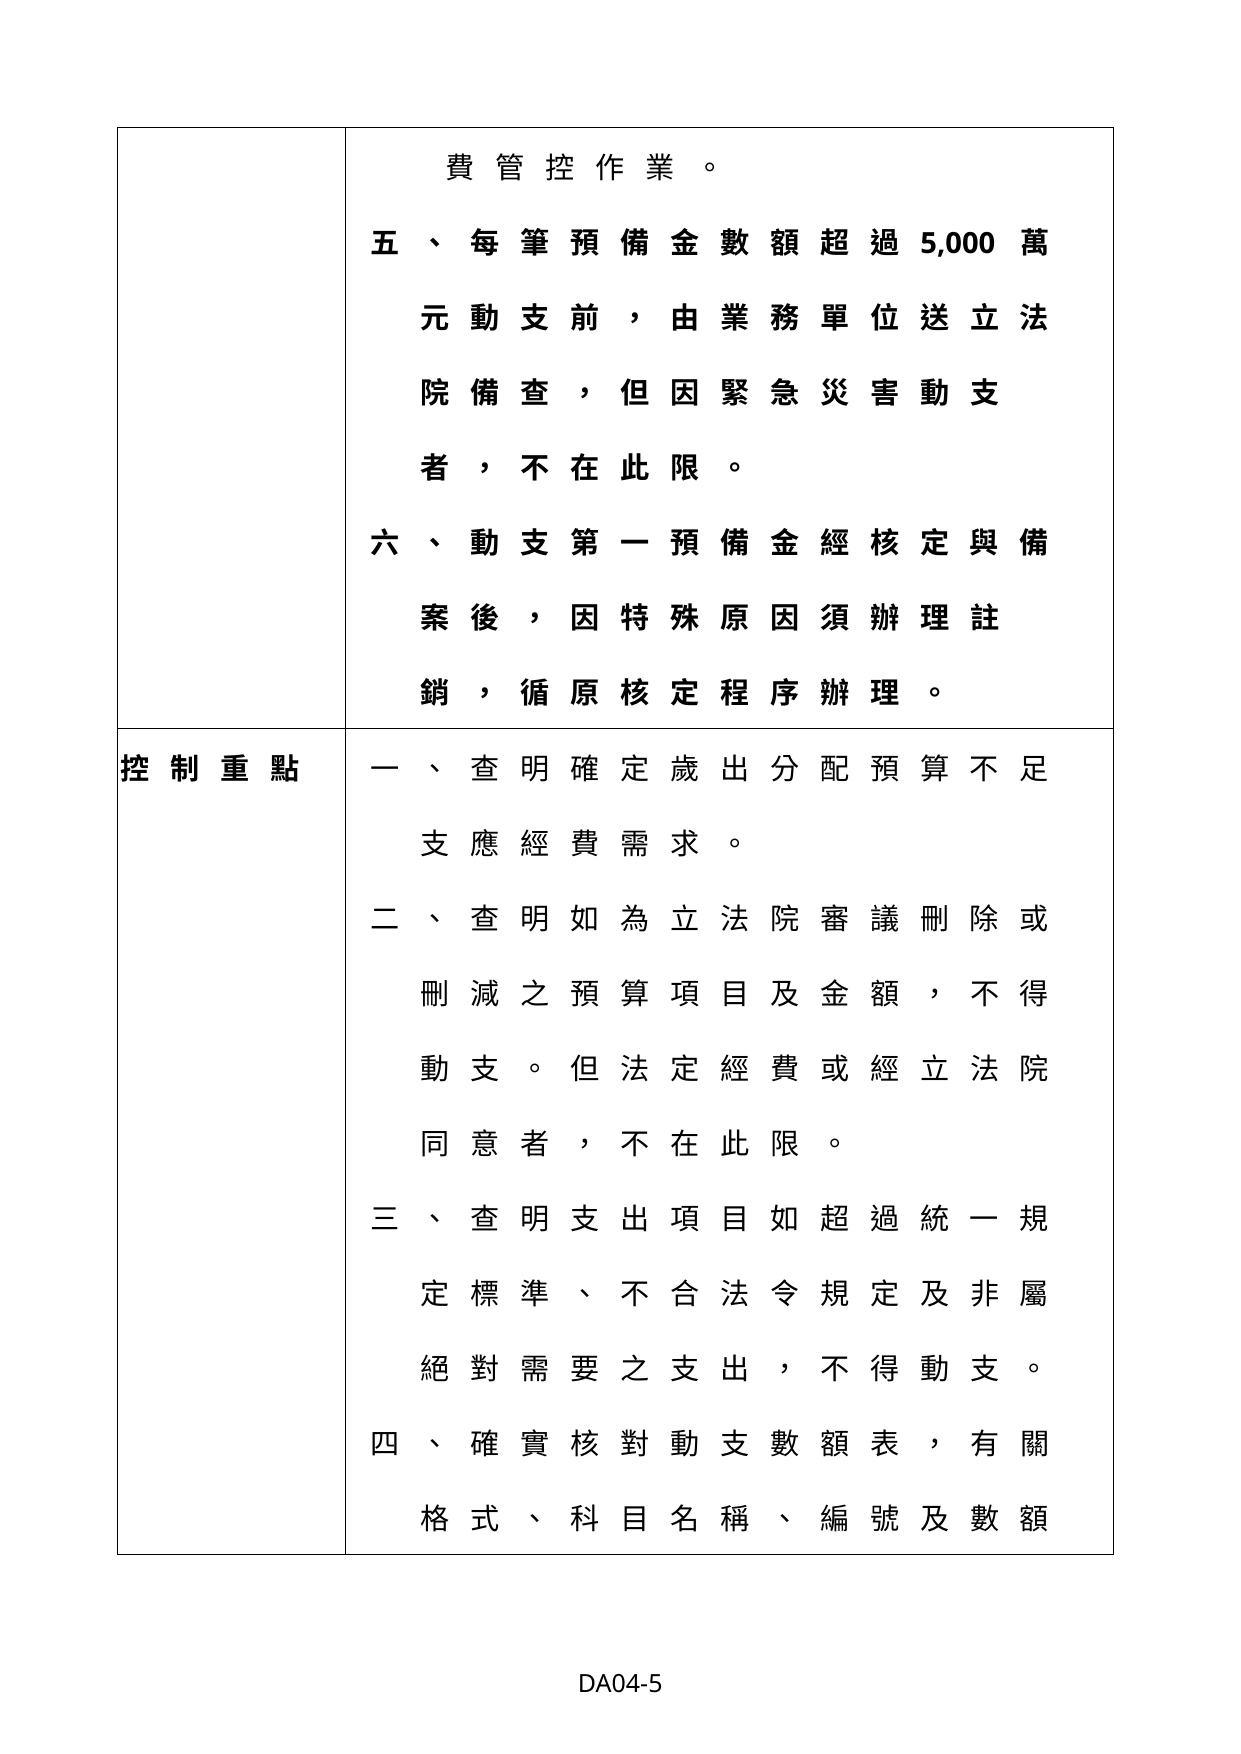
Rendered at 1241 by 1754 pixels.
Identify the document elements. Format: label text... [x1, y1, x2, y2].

table_cell 控制重點 [118, 729, 345, 1554]
table_cell 一、查明確定歲出分配預算不足支應經費需求。 二、查明如為立法院審議刪除或刪減之預算項目及金額，不得動支。但法定經費或經立法院同意者，不在此限。 三、查明支出項目如超過統一規定標準、不合法令規定及非屬絕對需要之支出，不得動支。 四、確實核對動支數額表，有關格式、科目名稱、編號及數額 [346, 729, 1113, 1554]
table_cell [118, 128, 345, 728]
table_cell 費管控作業。 五、每筆預備金數額超過5,000萬元動支前，由業務單位送立法院備查，但因緊急災害動支者，不在此限。 六、動支第一預備金經核定與備案後，因特殊原因須辦理註銷，循原核定程序辦理。 [346, 128, 1113, 728]
